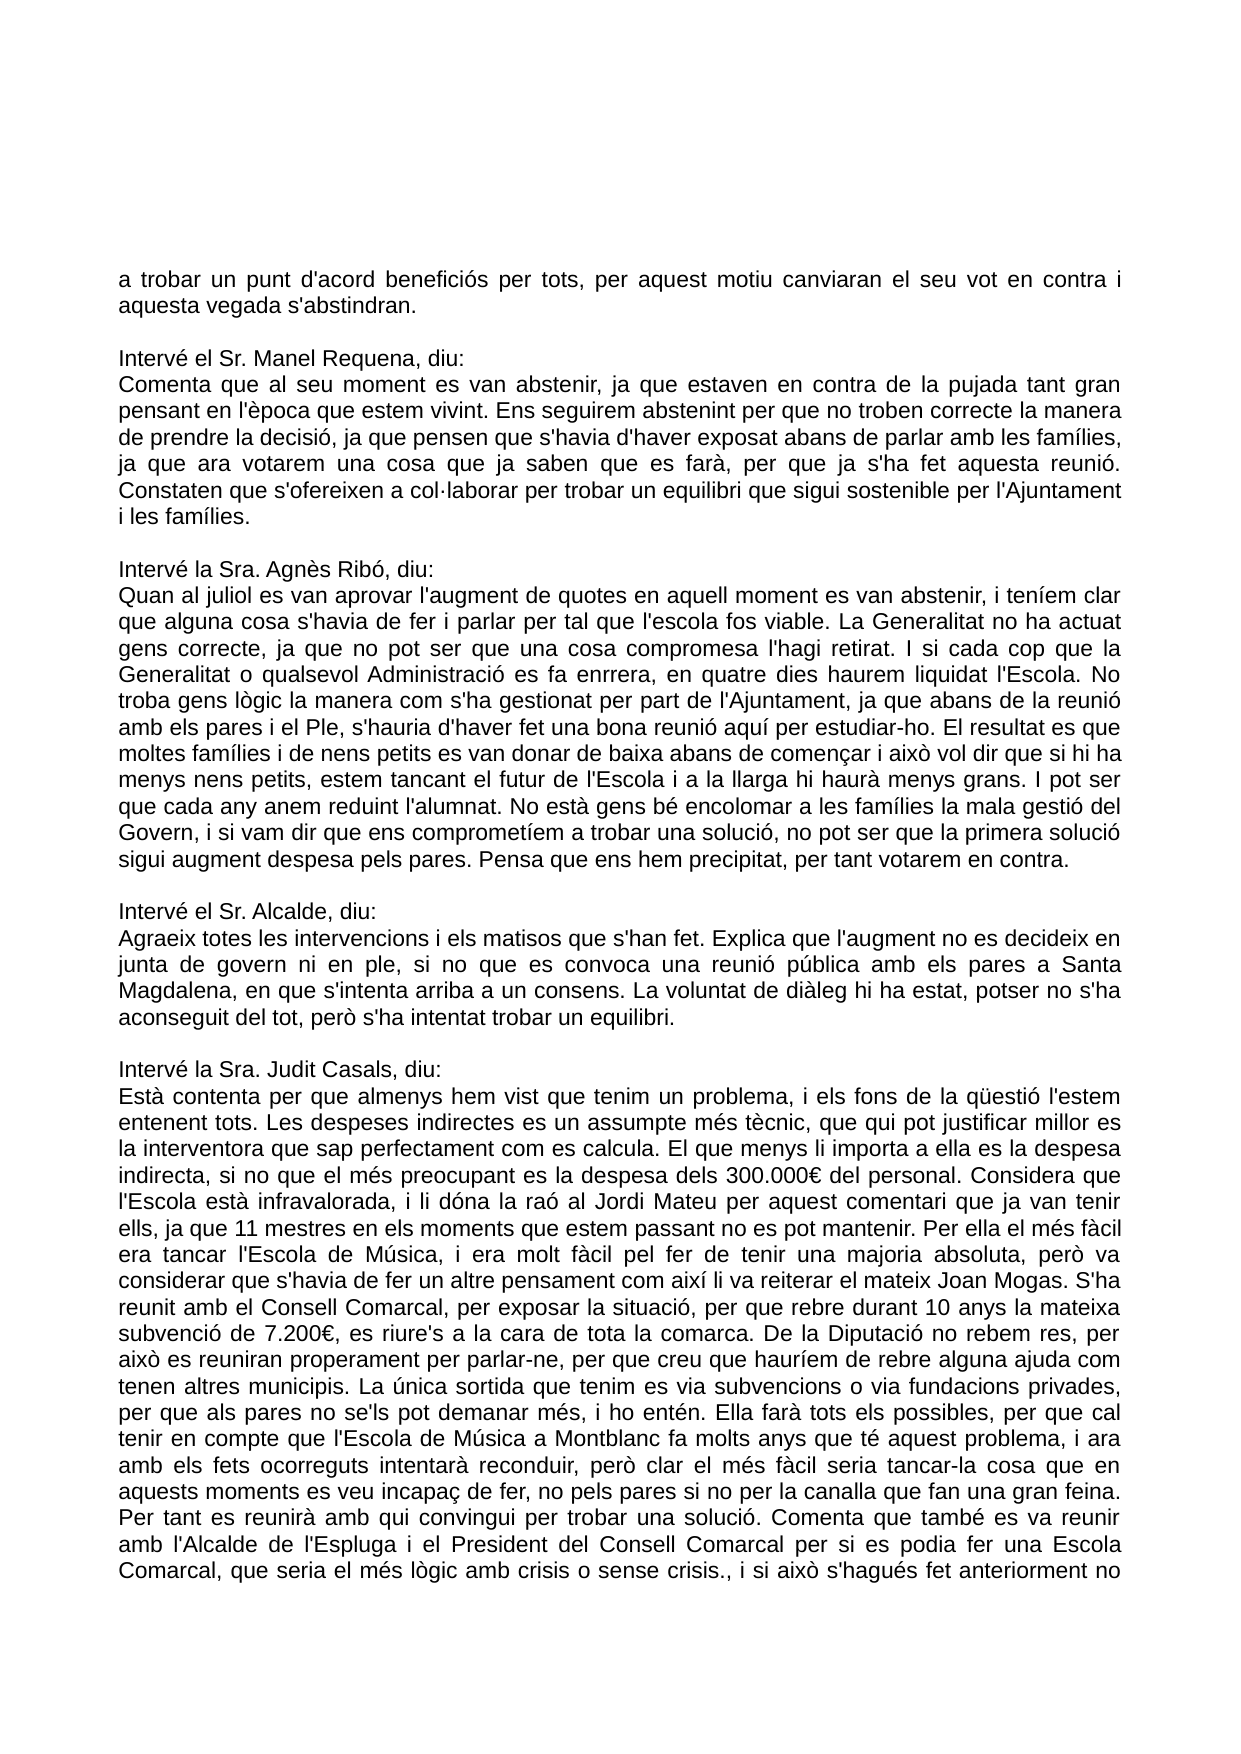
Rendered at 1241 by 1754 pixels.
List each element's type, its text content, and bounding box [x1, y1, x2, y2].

text Agraeix totes les intervencions i els matisos que s'han fet. Explica que l'augment no es decideix en junta de govern ni en ple, si no que es convoca una reunió pública amb els pares a Santa Magdalena, en que s'intenta arriba a un consens. La voluntat de diàleg hi ha estat, potser no s'ha aconseguit del tot, però s'ha intentat trobar un equilibri. [118, 924, 1122, 1030]
text Comenta que al seu moment es van abstenir, ja que estaven en contra de la pujada tant gran pensant en l'època que estem vivint. Ens seguirem abstenint per que no troben correcte la manera de prendre la decisió, ja que pensen que s'havia d'haver exposat abans de parlar amb les famílies, ja que ara votarem una cosa que ja saben que es farà, per que ja s'ha fet aquesta reunió. Constaten que s'ofereixen a col·laborar per trobar un equilibri que sigui sostenible per l'Ajuntament i les famílies. [118, 371, 1122, 529]
text a trobar un punt d'acord beneficiós per tots, per aquest motiu canviaran el seu vot en contra i aquesta vegada s'abstindran. [118, 266, 1122, 318]
text Està contenta per que almenys hem vist que tenim un problema, i els fons de la qüestió l'estem entenent tots. Les despeses indirectes es un assumpte més tècnic, que qui pot justificar millor es la interventora que sap perfectament com es calcula. El que menys li importa a ella es la despesa indirecta, si no que el més preocupant es la despesa dels 300.000€ del personal. Considera que l'Escola està infravalorada, i li dóna la raó al Jordi Mateu per aquest comentari que ja van tenir ells, ja que 11 mestres en els moments que estem passant no es pot mantenir. Per ella el més fàcil era tancar l'Escola de Música, i era molt fàcil pel fer de tenir una majoria absoluta, però va considerar que s'havia de fer un altre pensament com així li va reiterar el mateix Joan Mogas. S'ha reunit amb el Consell Comarcal, per exposar la situació, per que rebre durant 10 anys la mateixa subvenció de 7.200€, es riure's a la cara de tota la comarca. De la Diputació no rebem res, per això es reuniran properament per parlar-ne, per que creu que hauríem de rebre alguna ajuda com tenen altres municipis. La única sortida que tenim es via subvencions o via fundacions privades, per que als pares no se'ls pot demanar més, i ho entén. Ella farà tots els possibles, per que cal tenir en compte que l'Escola de Música a Montblanc fa molts anys que té aquest problema, i ara amb els fets ocorreguts intentarà reconduir, però clar el més fàcil seria tancar-la cosa que en aquests moments es veu incapaç de fer, no pels pares si no per la canalla que fan una gran feina. Per tant es reunirà amb qui convingui per trobar una solució. Comenta que també es va reunir amb l'Alcalde de l'Espluga i el President del Consell Comarcal per si es podia fer una Escola Comarcal, que seria el més lògic amb crisis o sense crisis., i si això s'hagués fet anteriorment no [118, 1083, 1122, 1583]
text Intervé la Sra. Judit Casals, diu: [118, 1056, 1122, 1083]
text Quan al juliol es van aprovar l'augment de quotes en aquell moment es van abstenir, i teníem clar que alguna cosa s'havia de fer i parlar per tal que l'escola fos viable. La Generalitat no ha actuat gens correcte, ja que no pot ser que una cosa compromesa l'hagi retirat. I si cada cop que la Generalitat o qualsevol Administració es fa enrrera, en quatre dies haurem liquidat l'Escola. No troba gens lògic la manera com s'ha gestionat per part de l'Ajuntament, ja que abans de la reunió amb els pares i el Ple, s'hauria d'haver fet una bona reunió aquí per estudiar-ho. El resultat es que moltes famílies i de nens petits es van donar de baixa abans de començar i això vol dir que si hi ha menys nens petits, estem tancant el futur de l'Escola i a la llarga hi haurà menys grans. I pot ser que cada any anem reduint l'alumnat. No està gens bé encolomar a les famílies la mala gestió del Govern, i si vam dir que ens comprometíem a trobar una solució, no pot ser que la primera solució sigui augment despesa pels pares. Pensa que ens hem precipitat, per tant votarem en contra. [118, 582, 1122, 872]
text Intervé el Sr. Manel Requena, diu: [118, 345, 1122, 371]
text Intervé el Sr. Alcalde, diu: [118, 898, 1122, 924]
text Intervé la Sra. Agnès Ribó, diu: [118, 556, 1122, 582]
